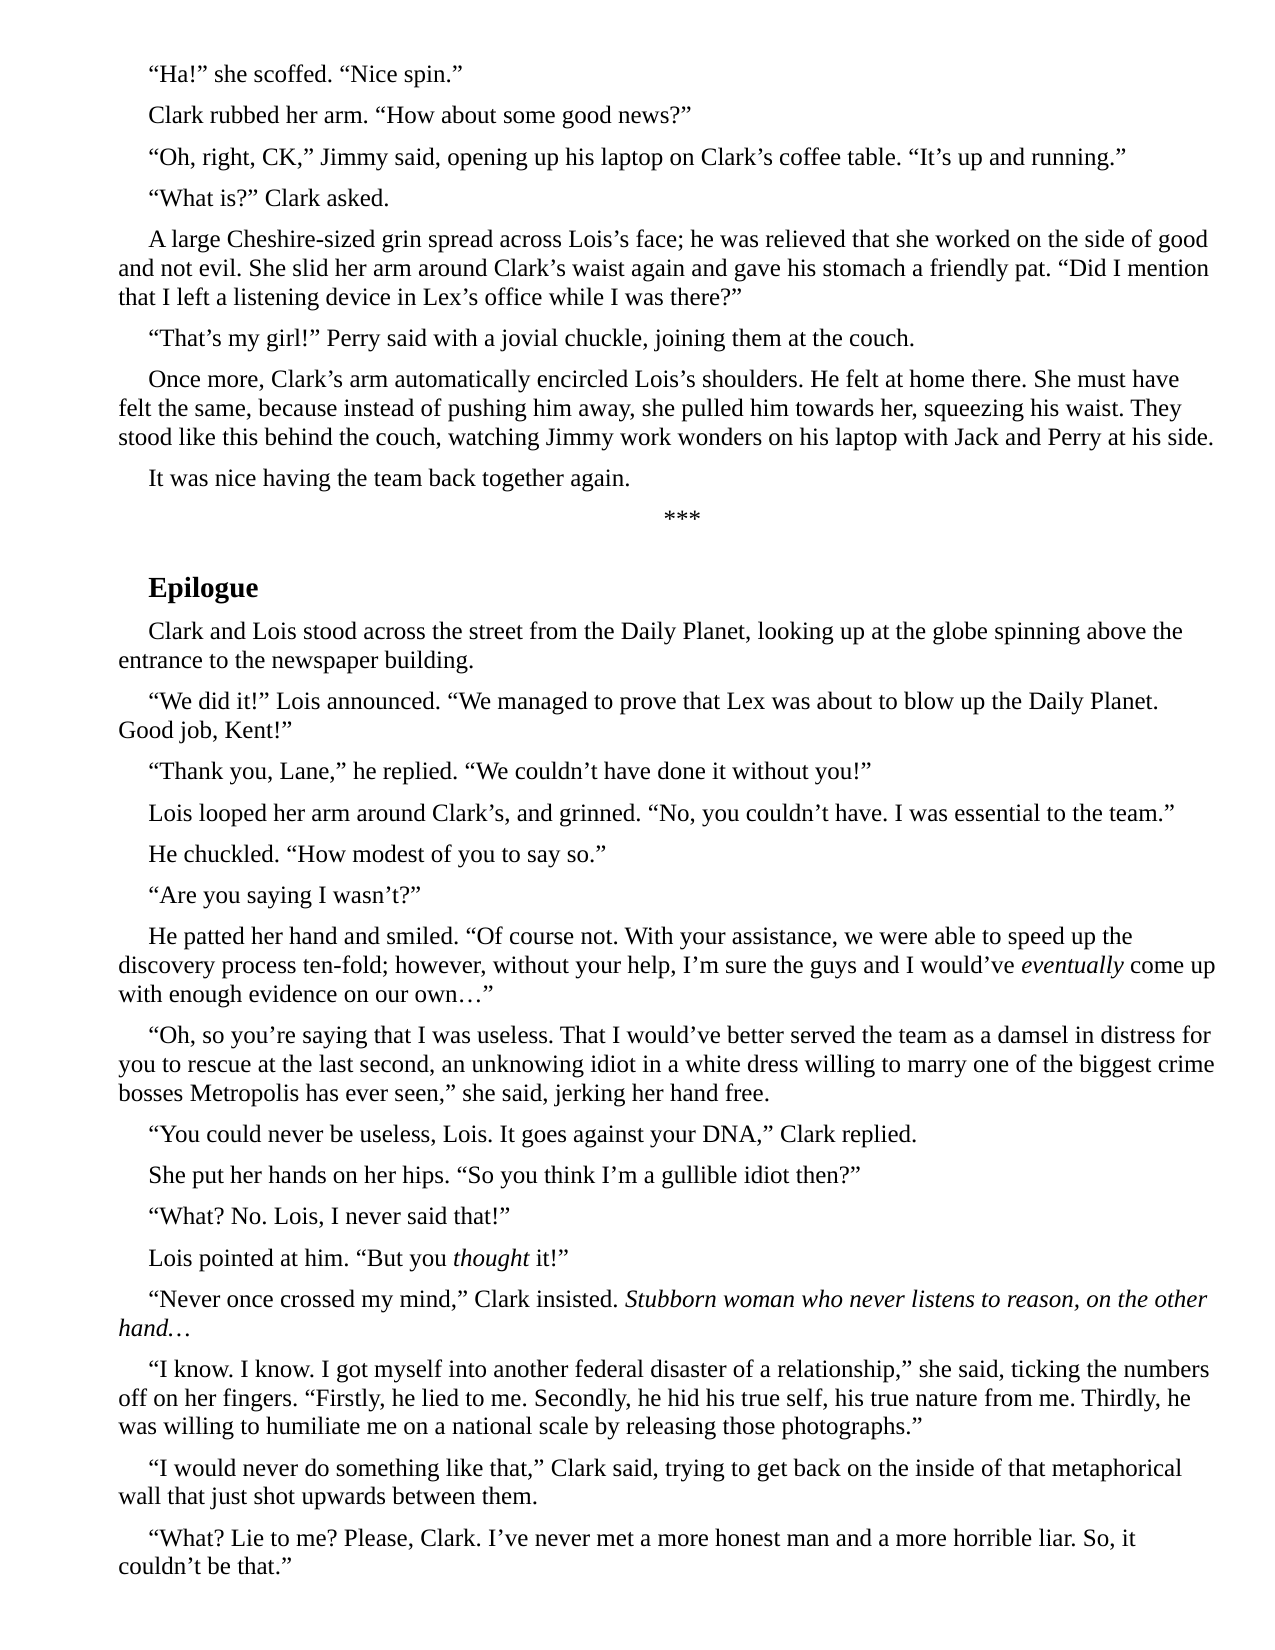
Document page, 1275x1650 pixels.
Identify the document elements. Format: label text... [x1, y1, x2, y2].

text “Never once crossed my mind,” Clark insisted. Stubborn woman who never listens to reason, on the other hand… [118, 1284, 1216, 1341]
text She put her hands on her hips. “So you think I’m a gullible idiot then?” [118, 1160, 1216, 1189]
text “You could never be useless, Lois. It goes against your DNA,” Clark replied. [118, 1119, 1216, 1148]
text “Oh, so you’re saying that I was useless. That I would’ve better served the team as a damsel in distress for you to rescue at the last second, an unknowing idiot in a white dress willing to marry one of the biggest crime bosses Metropolis has ever seen,” she said, jerking her hand free. [118, 1020, 1216, 1106]
subtitle Epilogue [118, 570, 1216, 604]
text Once more, Clark’s arm automatically encircled Lois’s shoulders. He felt at home there. She must have felt the same, because instead of pushing him away, she pulled him towards her, squeezing his waist. They stood like this behind the couch, watching Jimmy work wonders on his laptop with Jack and Perry at his side. [118, 364, 1216, 450]
text Clark rubbed her arm. “How about some good news?” [118, 100, 1216, 129]
text Lois pointed at him. “But you thought it!” [118, 1243, 1216, 1271]
text “What? Lie to me? Please, Clark. I’ve never met a more honest man and a more horrible liar. So, it couldn’t be that.” [118, 1523, 1216, 1580]
text “Ha!” she scoffed. “Nice spin.” [118, 59, 1216, 88]
text “Oh, right, CK,” Jimmy said, opening up his laptop on Clark’s coffee table. “It’s up and running.” [118, 142, 1216, 170]
text A large Cheshire-sized grin spread across Lois’s face; he was relieved that she worked on the side of good and not evil. She slid her arm around Clark’s waist again and gave his stomach a friendly pat. “Did I mention that I left a listening device in Lex’s office while I was there?” [118, 224, 1216, 310]
text He chuckled. “How modest of you to say so.” [118, 839, 1216, 868]
text “What is?” Clark asked. [118, 183, 1216, 212]
text Clark and Lois stood across the street from the Daily Planet, looking up at the globe spinning above the entrance to the newspaper building. [118, 616, 1216, 674]
text “We did it!” Lois announced. “We managed to prove that Lex was about to blow up the Daily Planet. Good job, Kent!” [118, 686, 1216, 744]
text Lois looped her arm around Clark’s, and grinned. “No, you couldn’t have. I was essential to the team.” [118, 798, 1216, 826]
text “What? No. Lois, I never said that!” [118, 1201, 1216, 1230]
text “Are you saying I wasn’t?” [118, 880, 1216, 909]
text *** [118, 504, 1216, 533]
text “That’s my girl!” Perry said with a jovial chuckle, joining them at the couch. [118, 323, 1216, 352]
text It was nice having the team back together again. [118, 463, 1216, 492]
text “I would never do something like that,” Clark said, trying to get back on the inside of that metaphorical wall that just shot upwards between them. [118, 1453, 1216, 1510]
text He patted her hand and smiled. “Of course not. With your assistance, we were able to speed up the discovery process ten-fold; however, without your help, I’m sure the guys and I would’ve eventually come up with enough evidence on our own…” [118, 921, 1216, 1008]
text “Thank you, Lane,” he replied. “We couldn’t have done it without you!” [118, 756, 1216, 785]
text “I know. I know. I got myself into another federal disaster of a relationship,” she said, ticking the numbers off on her fingers. “Firstly, he lied to me. Secondly, he hid his true self, his true nature from me. Thirdly, he was willing to humiliate me on a national scale by releasing those photographs.” [118, 1354, 1216, 1440]
